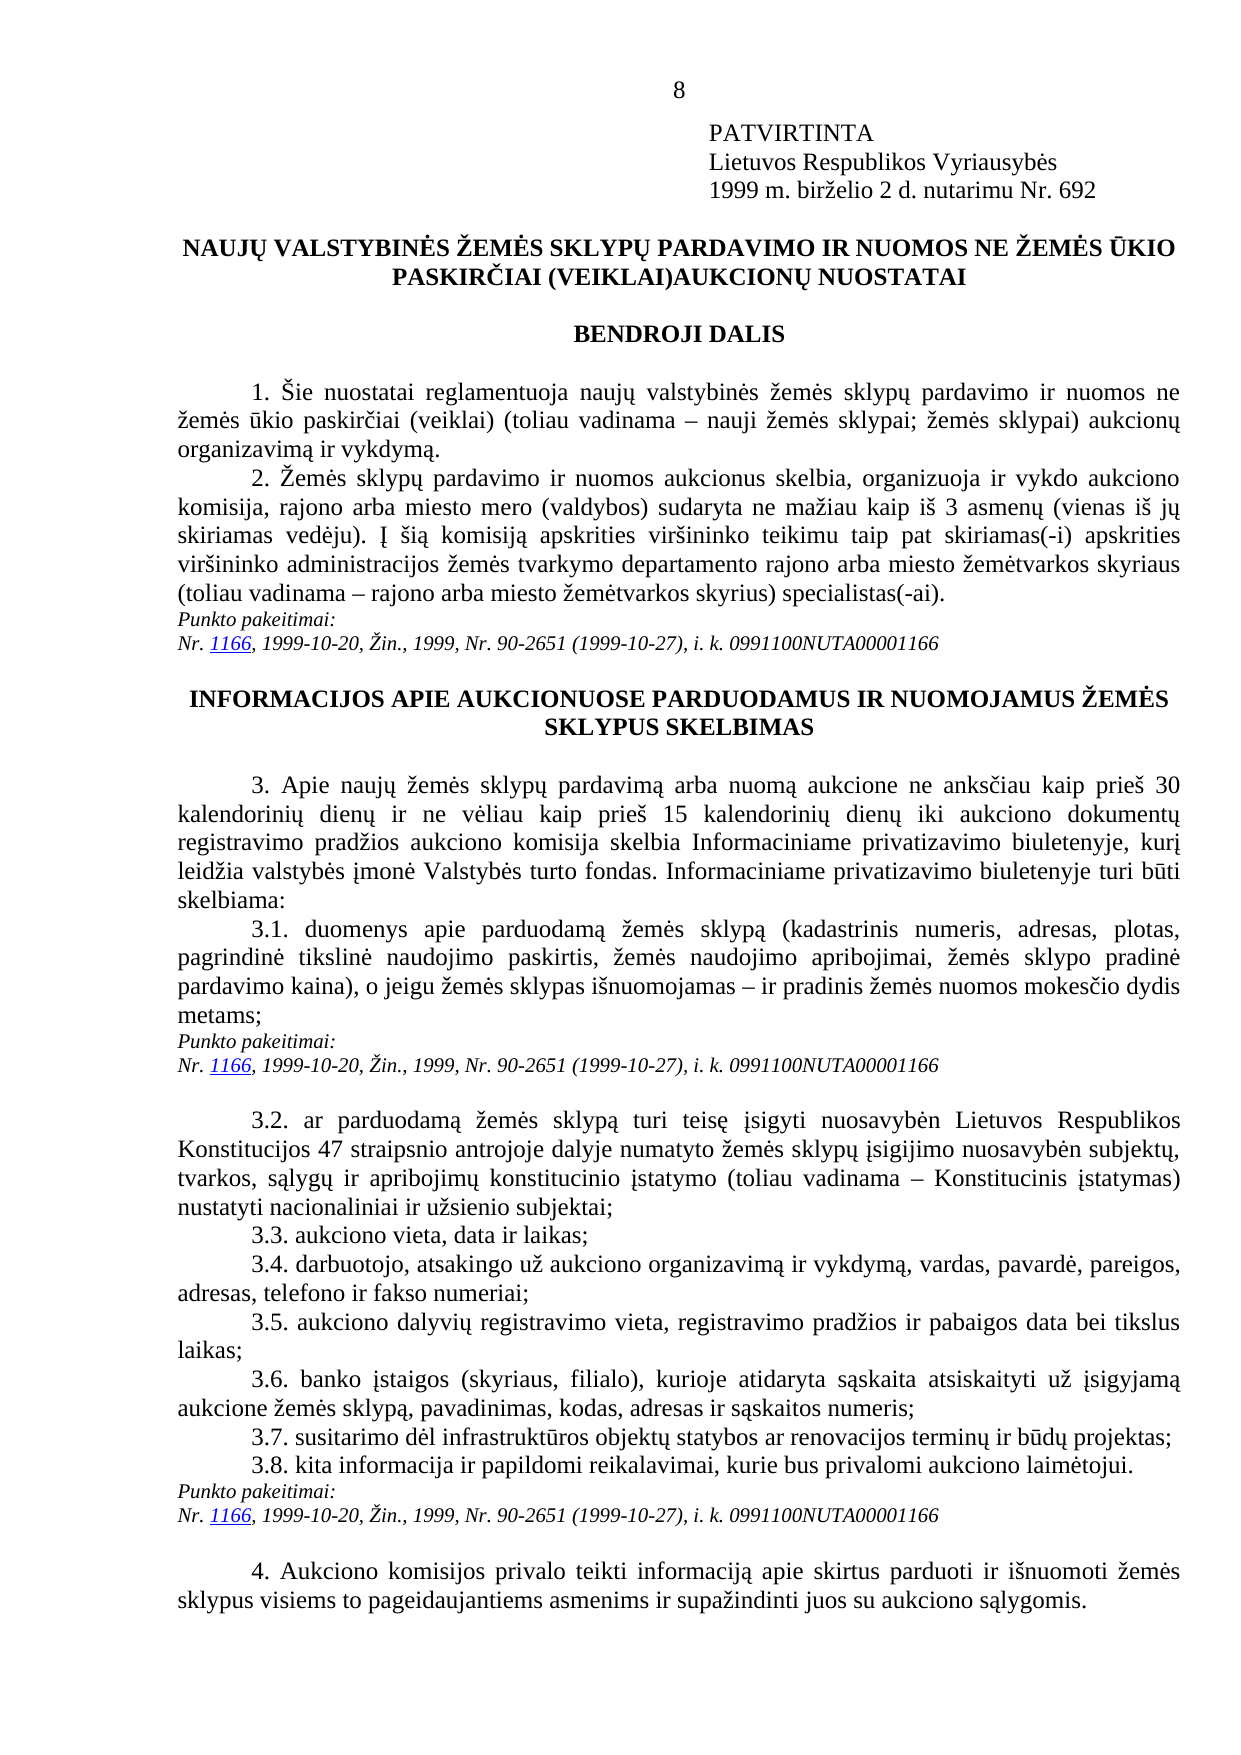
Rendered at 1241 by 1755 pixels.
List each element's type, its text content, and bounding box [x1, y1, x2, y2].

text 3.1. duomenys apie parduodamą žemės sklypą (kadastrinis numeris, adresas, plotas, pagrindinė tikslinė naudojimo paskirtis, žemės naudojimo apribojimai, žemės sklypo pradinė pardavimo kaina), o jeigu žemės sklypas išnuomojamas – ir pradinis žemės nuomos mokesčio dydis metams; [177, 914, 1181, 1029]
text Lietuvos Respublikos Vyriausybės [177, 147, 1181, 176]
text Bendroji dalis [177, 319, 1181, 348]
text 3.6. banko įstaigos (skyriaus, filialo), kurioje atidaryta sąskaita atsiskaityti už įsigyjamą aukcione žemės sklypą, pavadinimas, kodas, adresas ir sąskaitos numeris; [177, 1364, 1181, 1422]
text Nr. 1166, 1999-10-20, Žin., 1999, Nr. 90-2651 (1999-10-27), i. k. 0991100NUTA00001166 [177, 1053, 1181, 1077]
text Informacijos apie aukcionuose parduodamus Ir nuomojamus žemės sklypus skelbimas [177, 684, 1181, 741]
text 1. Šie nuostatai reglamentuoja naujų valstybinės žemės sklypų pardavimo ir nuomos ne žemės ūkio paskirčiai (veiklai) (toliau vadinama – nauji žemės sklypai; žemės sklypai) aukcionų organizavimą ir vykdymą. [177, 377, 1181, 463]
text 3.7. susitarimo dėl infrastruktūros objektų statybos ar renovacijos terminų ir būdų projektas; [177, 1422, 1181, 1451]
text Punkto pakeitimai: [177, 607, 1181, 631]
text Punkto pakeitimai: [177, 1029, 1181, 1053]
text Naujų valstybinės žemės sklypų pardavimo ir nuomos ne žemės ūkio paskirčiai (veiklai)aukcionų nuostatai [177, 233, 1181, 291]
text 4. Aukciono komisijos privalo teikti informaciją apie skirtus parduoti ir išnuomoti žemės sklypus visiems to pageidaujantiems asmenims ir supažindinti juos su aukciono sąlygomis. [177, 1556, 1181, 1614]
text Nr. 1166, 1999-10-20, Žin., 1999, Nr. 90-2651 (1999-10-27), i. k. 0991100NUTA00001166 [177, 631, 1181, 655]
text 3.8. kita informacija ir papildomi reikalavimai, kurie bus privalomi aukciono laimėtojui. [177, 1451, 1181, 1479]
text PATVIRTinta [709, 118, 1181, 147]
text Punkto pakeitimai: [177, 1479, 1181, 1503]
text Nr. 1166, 1999-10-20, Žin., 1999, Nr. 90-2651 (1999-10-27), i. k. 0991100NUTA00001166 [177, 1503, 1181, 1527]
text 3.2. ar parduodamą žemės sklypą turi teisę įsigyti nuosavybėn Lietuvos Respublikos Konstitucijos 47 straipsnio antrojoje dalyje numatyto žemės sklypų įsigijimo nuosavybėn subjektų, tvarkos, sąlygų ir apribojimų konstitucinio įstatymo (toliau vadinama – Konstitucinis įstatymas) nustatyti nacionaliniai ir užsienio subjektai; [177, 1106, 1181, 1221]
text 3. Apie naujų žemės sklypų pardavimą arba nuomą aukcione ne anksčiau kaip prieš 30 kalendorinių dienų ir ne vėliau kaip prieš 15 kalendorinių dienų iki aukciono dokumentų registravimo pradžios aukciono komisija skelbia Informaciniame privatizavimo biuletenyje, kurį leidžia valstybės įmonė Valstybės turto fondas. Informaciniame privatizavimo biuletenyje turi būti skelbiama: [177, 770, 1181, 914]
text 3.3. aukciono vieta, data ir laikas; [177, 1221, 1181, 1249]
text 1999 m. birželio 2 d. nutarimu Nr. 692 [177, 176, 1181, 204]
text 3.4. darbuotojo, atsakingo už aukciono organizavimą ir vykdymą, vardas, pavardė, pareigos, adresas, telefono ir fakso numeriai; [177, 1249, 1181, 1307]
text 2. Žemės sklypų pardavimo ir nuomos aukcionus skelbia, organizuoja ir vykdo aukciono komisija, rajono arba miesto mero (valdybos) sudaryta ne mažiau kaip iš 3 asmenų (vienas iš jų skiriamas vedėju). Į šią komisiją apskrities viršininko teikimu taip pat skiriamas(-i) apskrities viršininko administracijos žemės tvarkymo departamento rajono arba miesto žemėtvarkos skyriaus (toliau vadinama – rajono arba miesto žemėtvarkos skyrius) specialistas(-ai). [177, 463, 1181, 607]
text 3.5. aukciono dalyvių registravimo vieta, registravimo pradžios ir pabaigos data bei tikslus laikas; [177, 1307, 1181, 1364]
